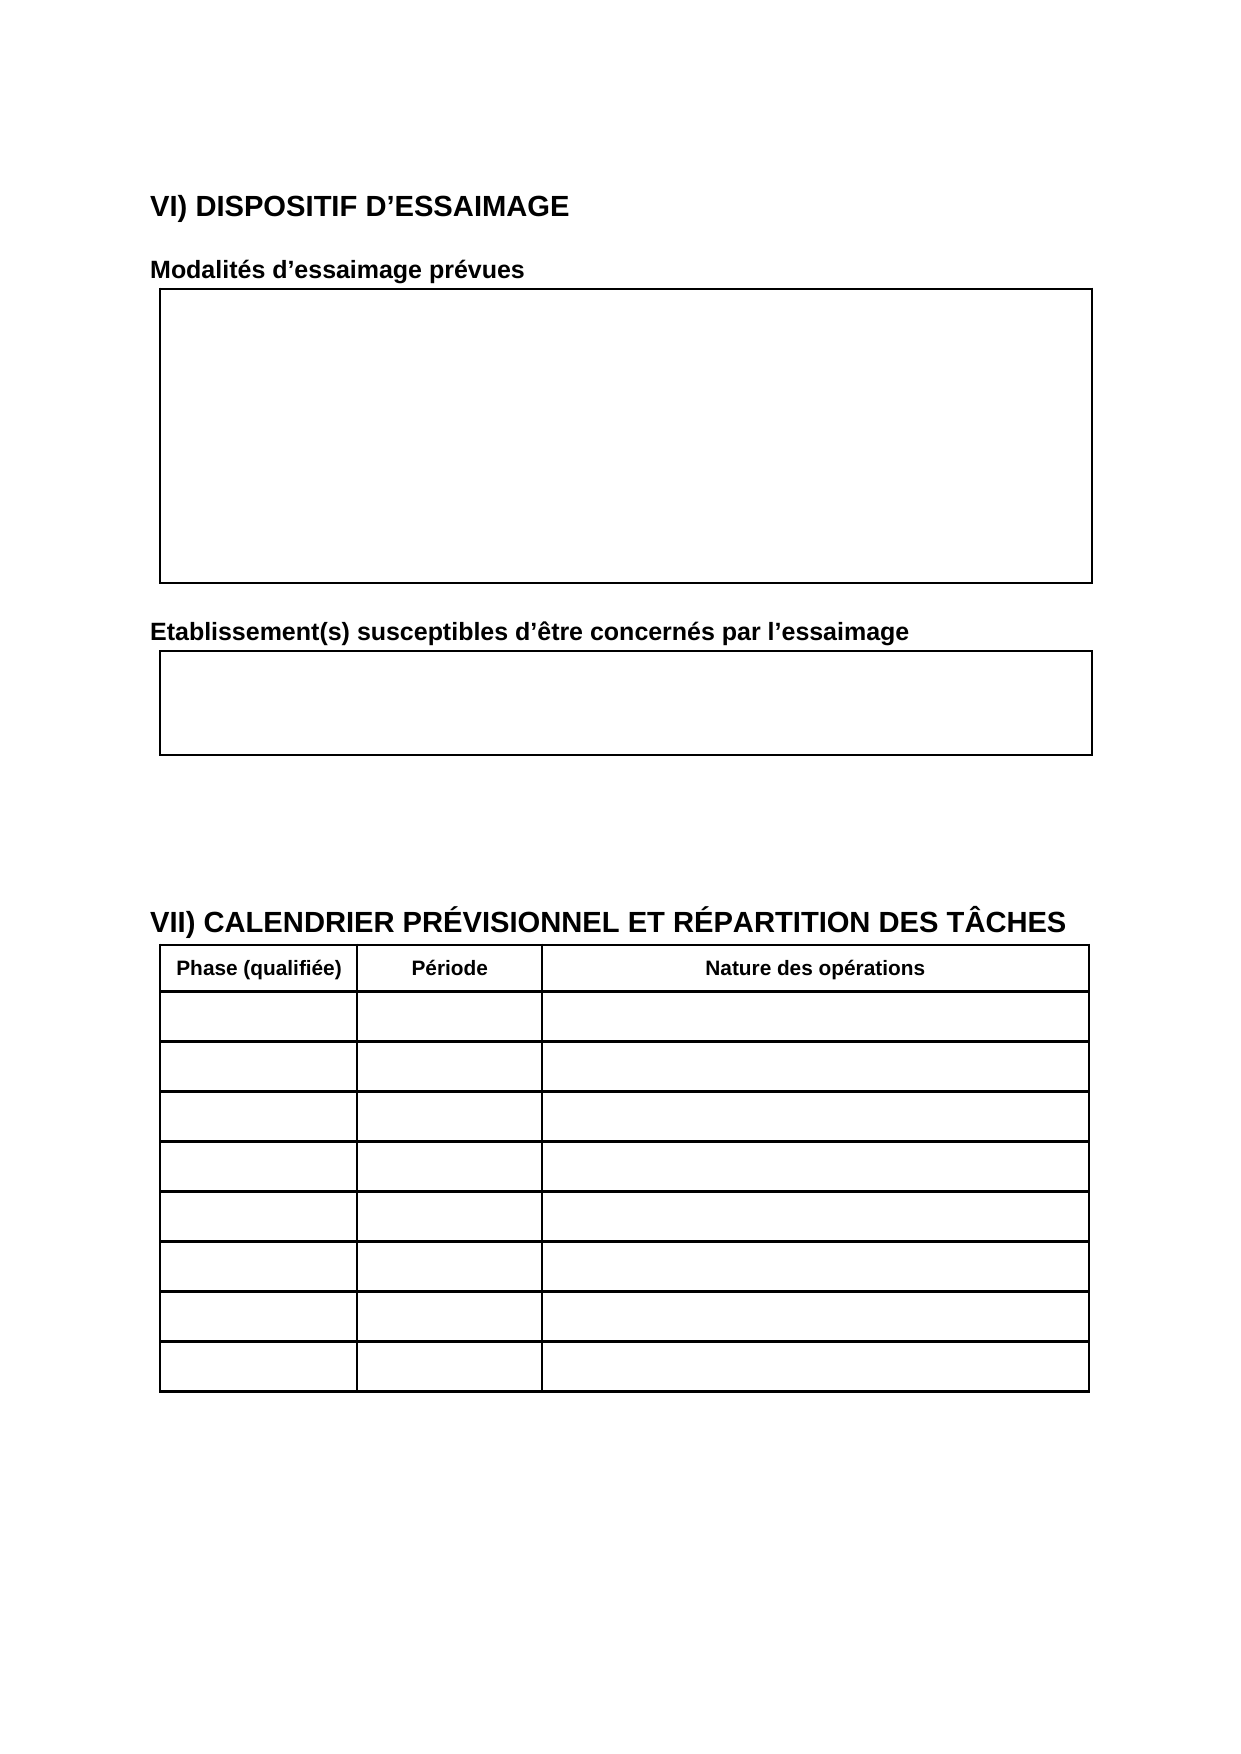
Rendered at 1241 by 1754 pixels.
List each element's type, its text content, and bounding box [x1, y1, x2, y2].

text Modalités d’essaimage prévues [150, 254, 1091, 283]
table_cell [358, 1043, 541, 1090]
table_cell [161, 1043, 356, 1090]
table_header Phase (qualifiée) [161, 946, 356, 990]
text Etablissement(s) susceptibles d’être concernés par l’essaimage [150, 617, 1091, 646]
table_cell [161, 1243, 356, 1290]
table_cell [161, 1193, 356, 1240]
table_cell [358, 1143, 541, 1190]
table_cell [358, 1193, 541, 1240]
table_cell [543, 1043, 1088, 1090]
table_header Période [358, 946, 541, 990]
text VII) CALENDRIER PRÉVISIONNEL ET RÉPARTITION DES TÂCHES [150, 905, 1091, 938]
table_header Nature des opérations [543, 946, 1088, 990]
table_cell [543, 1143, 1088, 1190]
table_cell [358, 1343, 541, 1390]
table_cell [161, 1293, 356, 1340]
table_cell [358, 1093, 541, 1140]
table_cell [161, 1143, 356, 1190]
table_cell [161, 1093, 356, 1140]
table_cell [543, 1093, 1088, 1140]
table_header [161, 290, 1091, 582]
table_cell [543, 1343, 1088, 1390]
table_header [161, 652, 1091, 754]
table_cell [161, 1343, 356, 1390]
text VI) DISPOSITIF D’ESSAIMAGE [150, 188, 1091, 222]
table_cell [543, 1193, 1088, 1240]
table_cell [358, 1293, 541, 1340]
table_cell [161, 993, 356, 1040]
table_cell [358, 993, 541, 1040]
table_cell [543, 993, 1088, 1040]
table_cell [543, 1243, 1088, 1290]
table_cell [543, 1293, 1088, 1340]
table_cell [358, 1243, 541, 1290]
